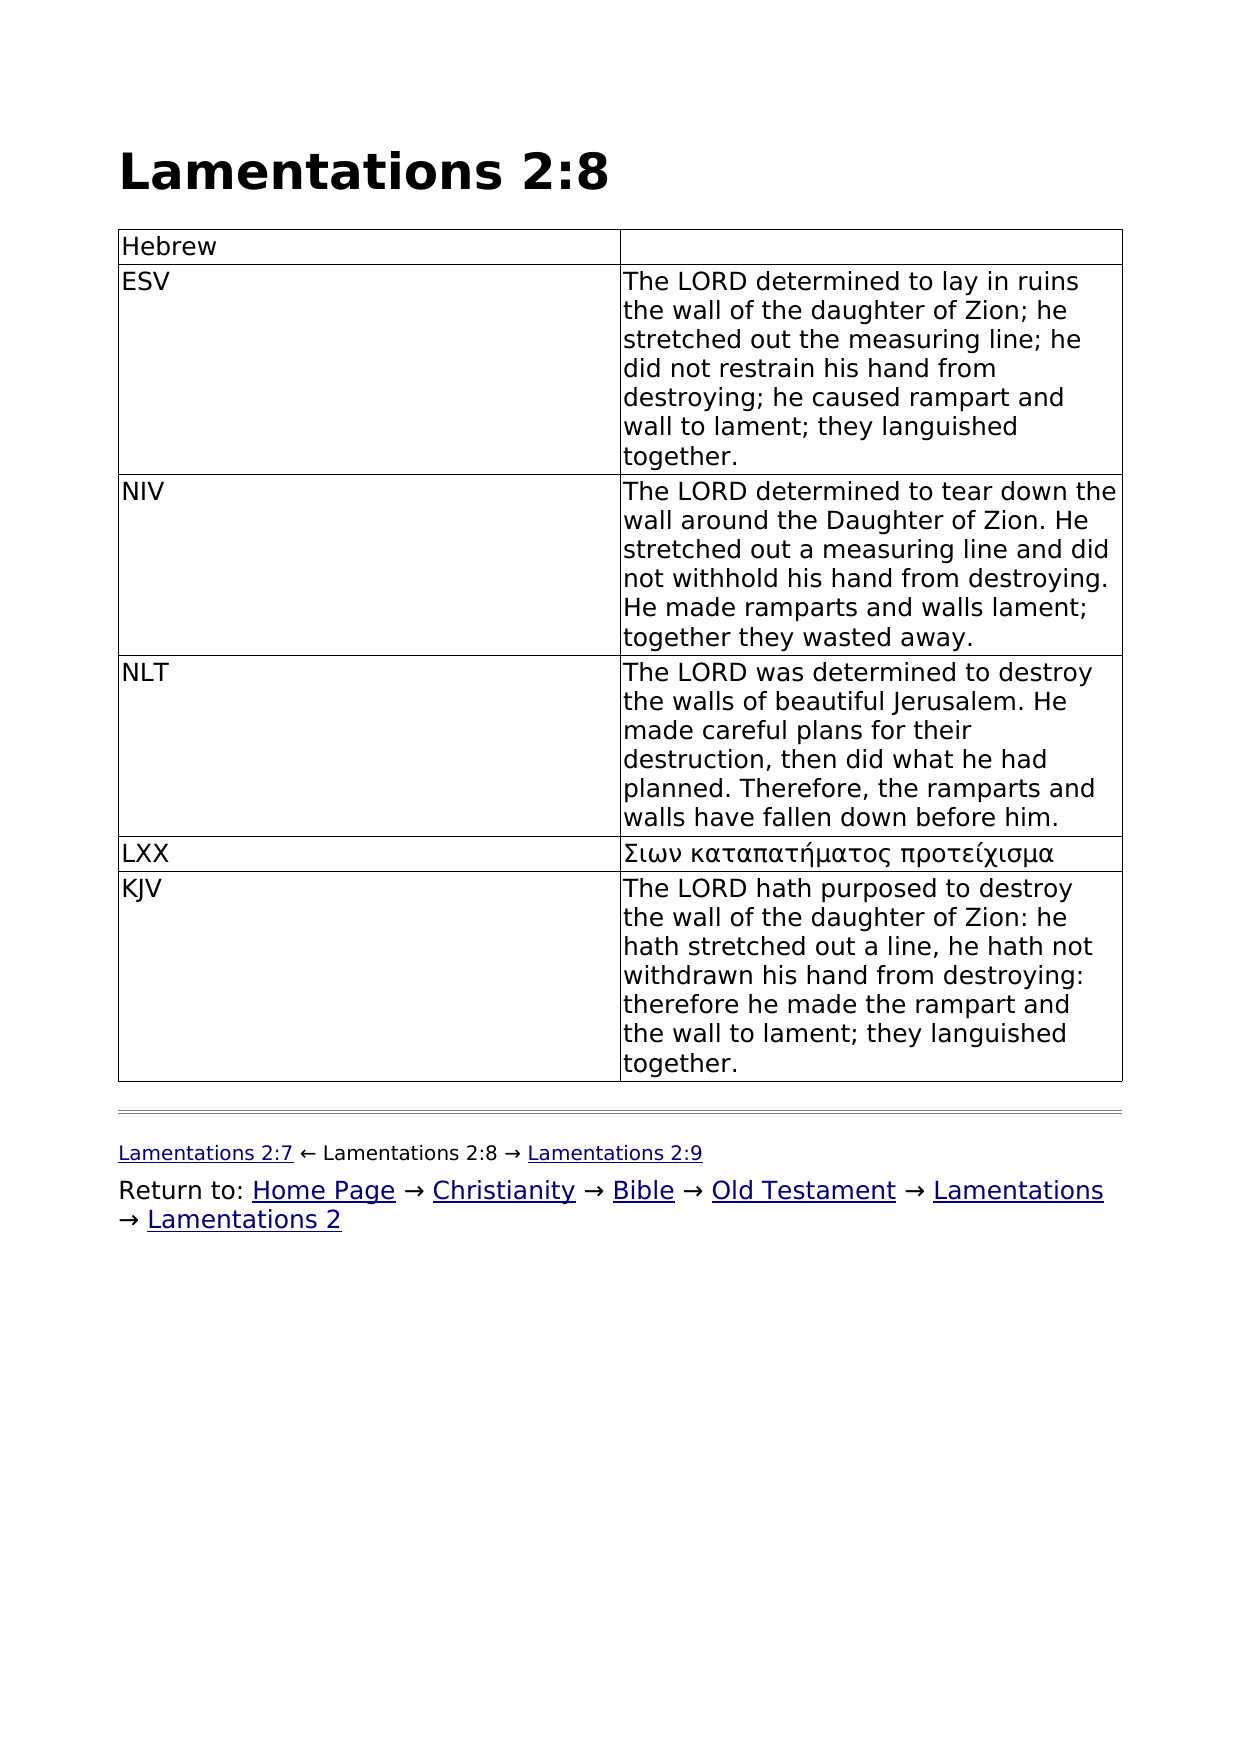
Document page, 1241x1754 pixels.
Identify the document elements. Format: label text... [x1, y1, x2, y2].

table_cell NLT [119, 656, 620, 836]
table_header [621, 230, 1122, 264]
table_cell KJV [119, 872, 620, 1081]
table_cell ESV [119, 265, 620, 474]
text Return to: Home Page → Christianity → Bible → Old Testament → Lamentations → Lamentations 2 [118, 1176, 1122, 1234]
table_cell NIV [119, 475, 620, 655]
text Lamentations 2:7 ← Lamentations 2:8 → Lamentations 2:9 [118, 1142, 1122, 1176]
subtitle Lamentations 2:8 [118, 143, 1122, 201]
table_cell LXX [119, 837, 620, 871]
table_cell The LORD determined to lay in ruins the wall of the daughter of Zion; he stretched out the measuring line; he did not restrain his hand from destroying; he caused rampart and wall to lament; they languished together. [621, 265, 1122, 474]
table_cell The LORD determined to tear down the wall around the Daughter of Zion. He stretched out a measuring line and did not withhold his hand from destroying. He made ramparts and walls lament; together they wasted away. [621, 475, 1122, 655]
table_cell The LORD hath purposed to destroy the wall of the daughter of Zion: he hath stretched out a line, he hath not withdrawn his hand from destroying: therefore he made the rampart and the wall to lament; they languished together. [621, 872, 1122, 1081]
table_cell The LORD was determined to destroy the walls of beautiful Jerusalem. He made careful plans for their destruction, then did what he had planned. Therefore, the ramparts and walls have fallen down before him. [621, 656, 1122, 836]
table_header Hebrew [119, 230, 620, 264]
table_cell Σιων καταπατήματος προτείχισμα [621, 837, 1122, 871]
